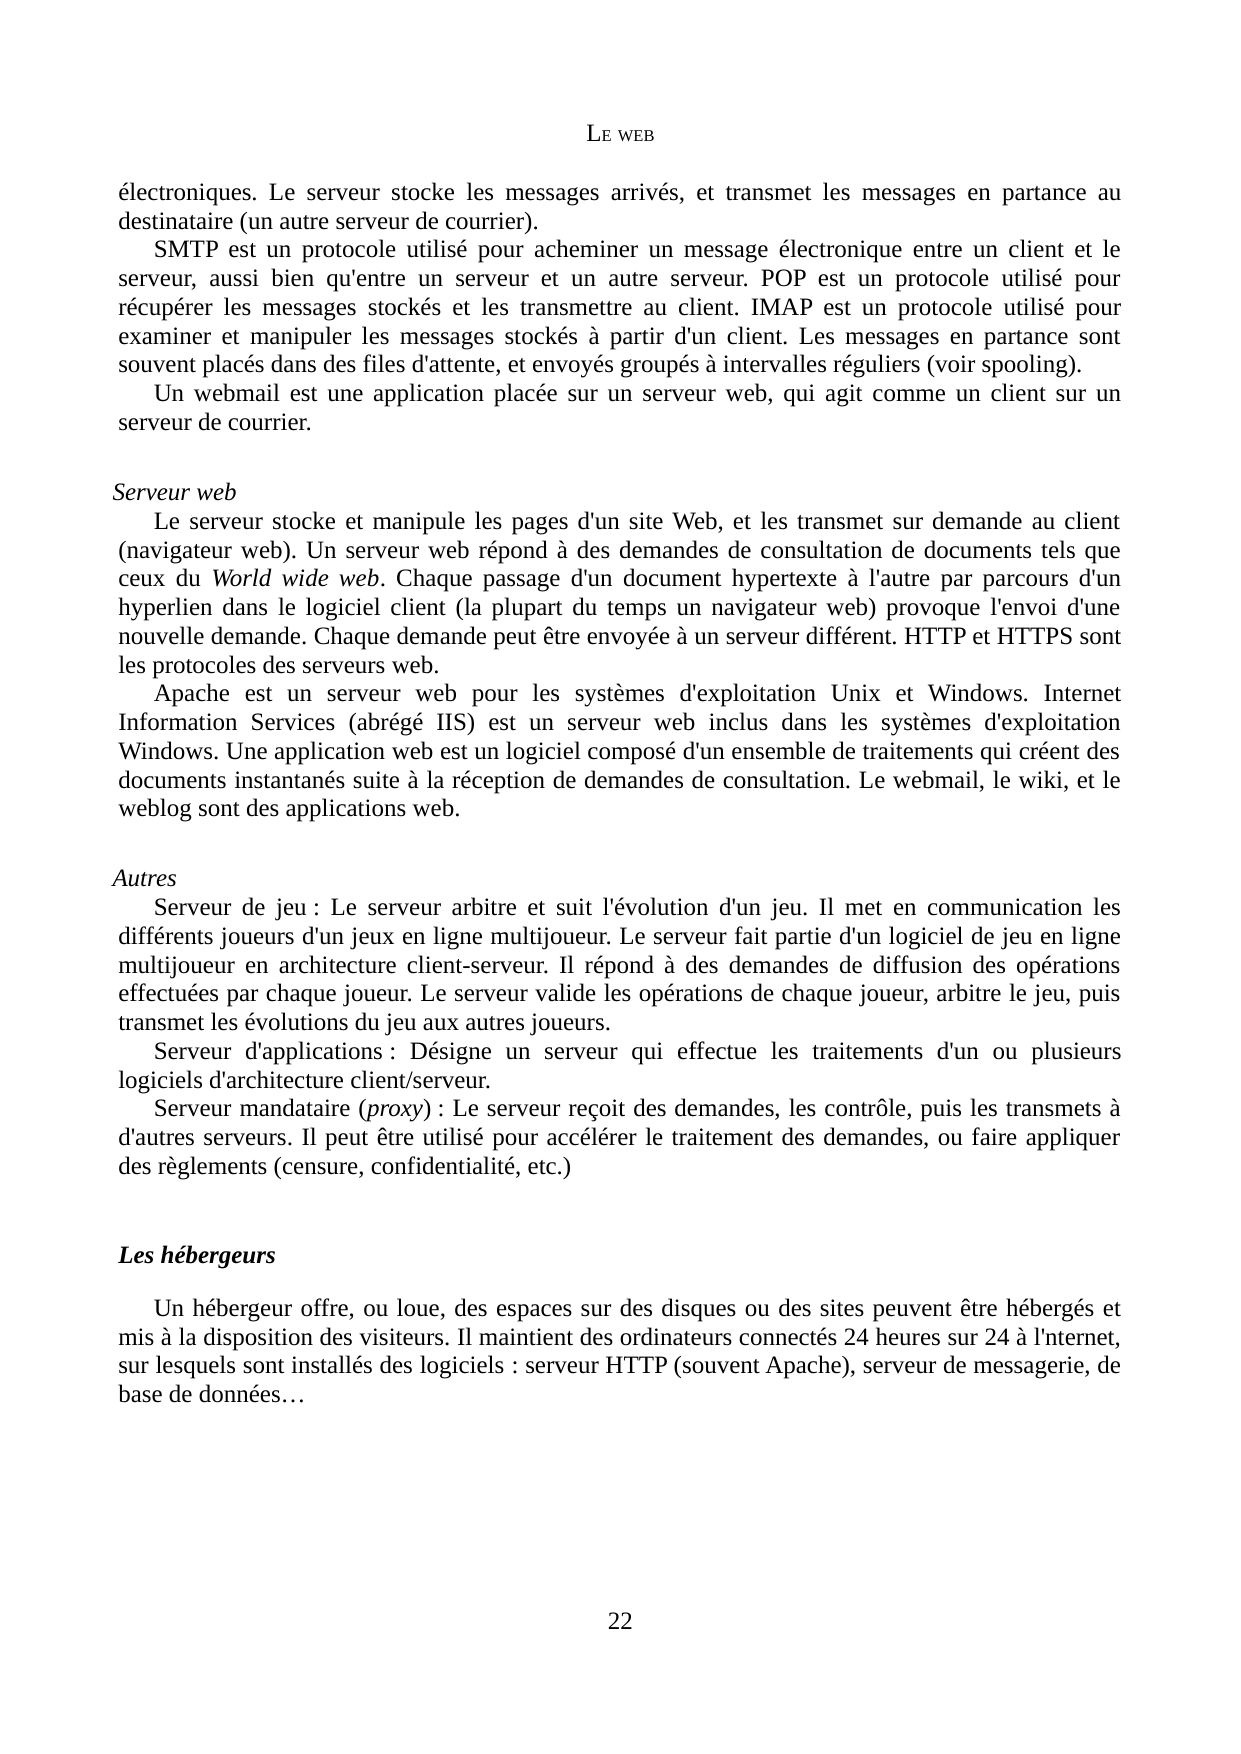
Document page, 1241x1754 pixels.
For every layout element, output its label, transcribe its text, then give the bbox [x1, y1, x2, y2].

text Apache est un serveur web pour les systèmes d'exploitation Unix et Windows. Internet Information Services (abrégé IIS) est un serveur web inclus dans les systèmes d'exploitation Windows. Une application web est un logiciel composé d'un ensemble de traitements qui créent des documents instantanés suite à la réception de demandes de consultation. Le webmail, le wiki, et le weblog sont des applications web. [118, 678, 1122, 822]
text Serveur d'applications : Désigne un serveur qui effectue les traitements d'un ou plusieurs logiciels d'architecture client/serveur. [118, 1036, 1122, 1093]
text Serveur mandataire (proxy) : Le serveur reçoit des demandes, les contrôle, puis les transmets à d'autres serveurs. Il peut être utilisé pour accélérer le traitement des demandes, ou faire appliquer des règlements (censure, confidentialité, etc.) [118, 1093, 1122, 1180]
subtitle Les hébergeurs [118, 1240, 1122, 1269]
subtitle Serveur web [112, 477, 1122, 506]
text Un hébergeur offre, ou loue, des espaces sur des disques ou des sites peuvent être hébergés et mis à la disposition des visiteurs. Il maintient des ordinateurs connectés 24 heures sur 24 à l'nternet, sur lesquels sont installés des logiciels : serveur HTTP (souvent Apache), serveur de messagerie, de base de données… [118, 1293, 1122, 1408]
text Serveur de jeu : Le serveur arbitre et suit l'évolution d'un jeu. Il met en communication les différents joueurs d'un jeux en ligne multijoueur. Le serveur fait partie d'un logiciel de jeu en ligne multijoueur en architecture client-serveur. Il répond à des demandes de diffusion des opérations effectuées par chaque joueur. Le serveur valide les opérations de chaque joueur, arbitre le jeu, puis transmet les évolutions du jeu aux autres joueurs. [118, 892, 1122, 1036]
text Un webmail est une application placée sur un serveur web, qui agit comme un client sur un serveur de courrier. [118, 378, 1122, 436]
text Le serveur stocke et manipule les pages d'un site Web, et les transmet sur demande au client (navigateur web). Un serveur web répond à des demandes de consultation de documents tels que ceux du World wide web. Chaque passage d'un document hypertexte à l'autre par parcours d'un hyperlien dans le logiciel client (la plupart du temps un navigateur web) provoque l'envoi d'une nouvelle demande. Chaque demande peut être envoyée à un serveur différent. HTTP et HTTPS sont les protocoles des serveurs web. [118, 506, 1122, 678]
text SMTP est un protocole utilisé pour acheminer un message électronique entre un client et le serveur, aussi bien qu'entre un serveur et un autre serveur. POP est un protocole utilisé pour récupérer les messages stockés et les transmettre au client. IMAP est un protocole utilisé pour examiner et manipuler les messages stockés à partir d'un client. Les messages en partance sont souvent placés dans des files d'attente, et envoyés groupés à intervalles réguliers (voir spooling). [118, 234, 1122, 378]
subtitle Autres [112, 863, 1122, 892]
text électroniques. Le serveur stocke les messages arrivés, et transmet les messages en partance au destinataire (un autre serveur de courrier). [118, 177, 1122, 234]
